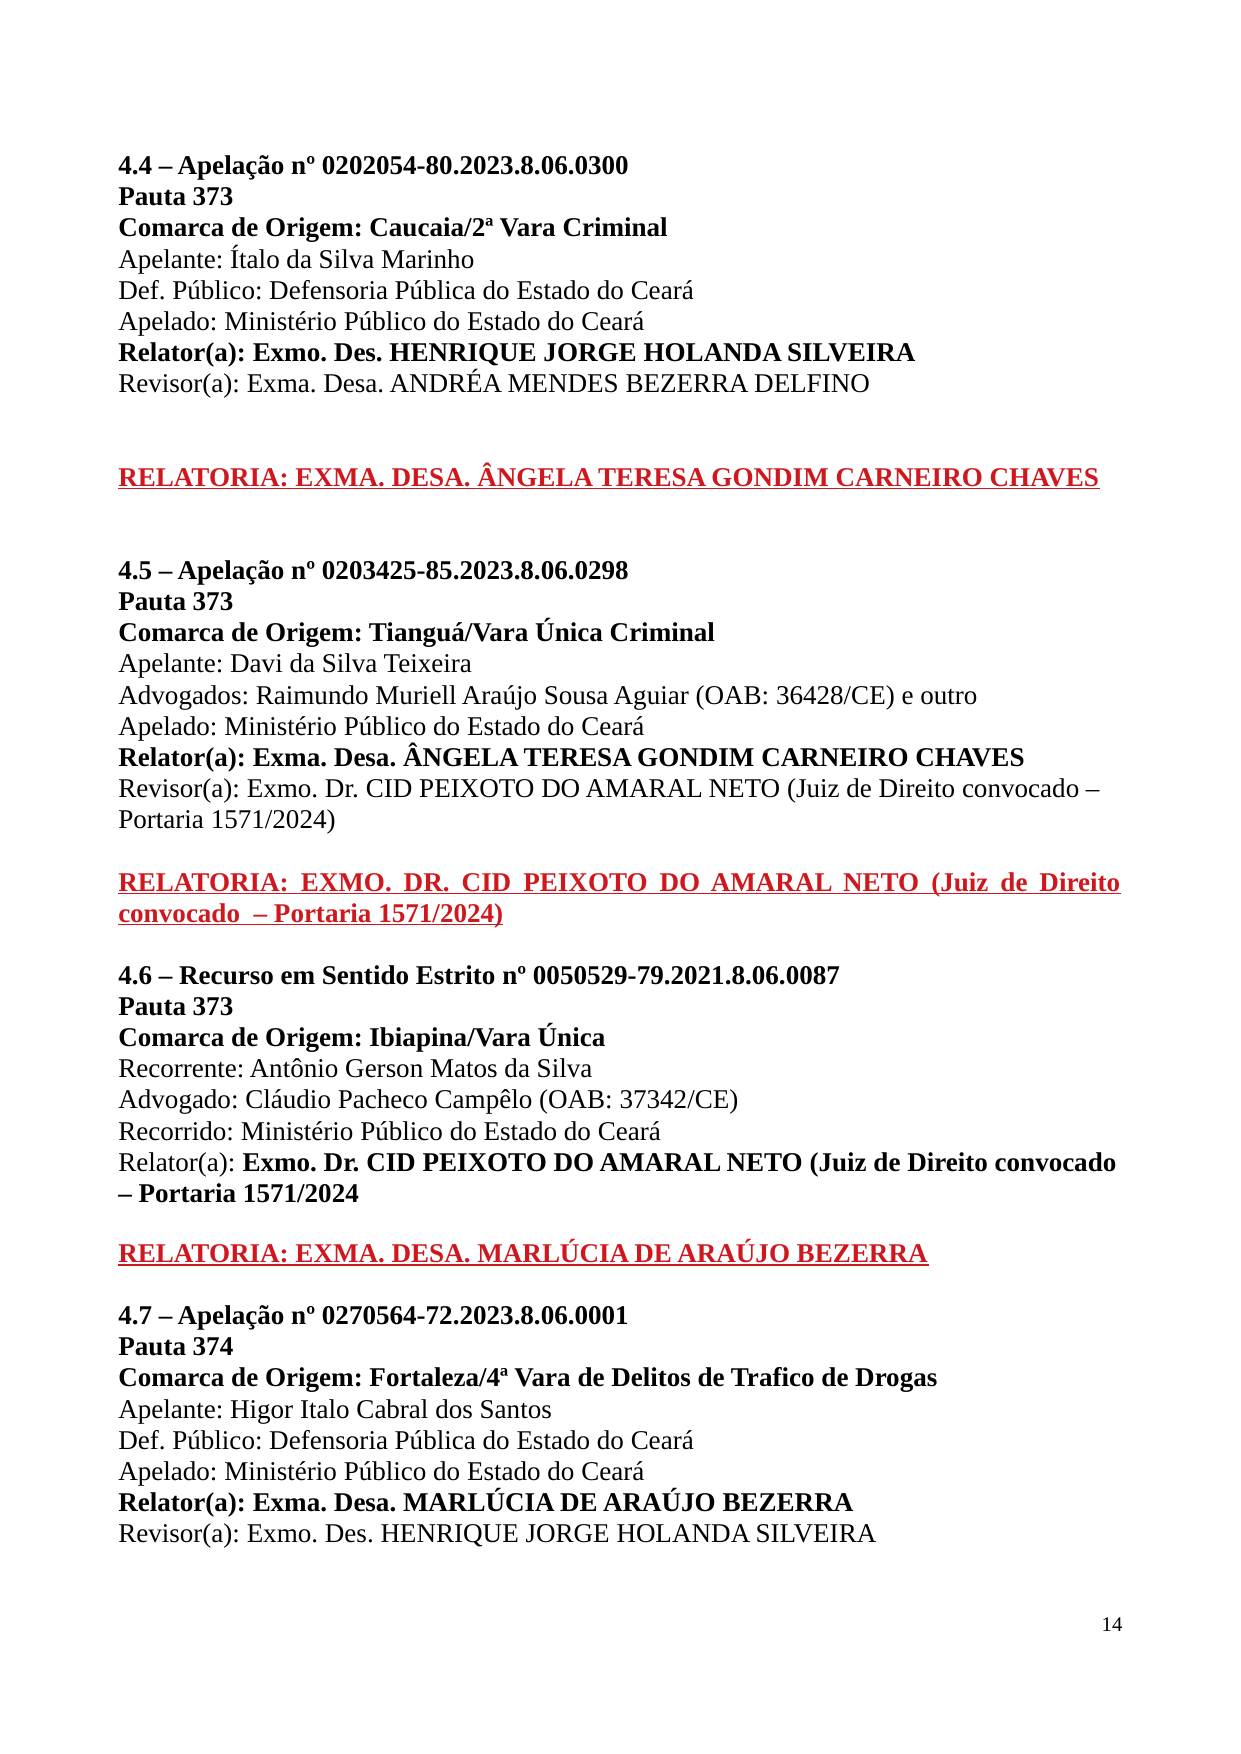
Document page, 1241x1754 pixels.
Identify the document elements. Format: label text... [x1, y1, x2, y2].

text Advogados: Raimundo Muriell Araújo Sousa Aguiar (OAB: 36428/CE) e outro [118, 679, 1122, 710]
text Apelante: Davi da Silva Teixeira [118, 648, 1122, 679]
text RELATORIA: EXMO. DR. CID PEIXOTO DO AMARAL NETO (Juiz de Direito convocado – Portaria 1571/2024) [118, 866, 1122, 928]
text Comarca de Origem: Fortaleza/4ª Vara de Delitos de Trafico de Drogas [118, 1362, 1122, 1393]
text Relator(a): Exmo. Dr. CID PEIXOTO DO AMARAL NETO (Juiz de Direito convocado – Portaria 1571/2024 [118, 1146, 1122, 1208]
text Advogado: Cláudio Pacheco Campêlo (OAB: 37342/CE) [118, 1084, 1122, 1115]
text Pauta 373 [118, 585, 1122, 616]
text Def. Público: Defensoria Pública do Estado do Ceará [118, 1424, 1122, 1455]
text Apelado: Ministério Público do Estado do Ceará [118, 710, 1122, 741]
text Comarca de Origem: Tianguá/Vara Única Criminal [118, 616, 1122, 648]
text Revisor(a): Exmo. Dr. CID PEIXOTO DO AMARAL NETO (Juiz de Direito convocado – Portaria 1571/2024) [118, 772, 1122, 834]
text Relator(a): Exma. Desa. MARLÚCIA DE ARAÚJO BEZERRA [118, 1486, 1122, 1517]
text Comarca de Origem: Caucaia/2ª Vara Criminal [118, 212, 1122, 243]
text 4.6 – Recurso em Sentido Estrito nº 0050529-79.2021.8.06.0087 [118, 959, 1122, 990]
text 4.7 – Apelação nº 0270564-72.2023.8.06.0001 [118, 1299, 1122, 1330]
text Relator(a): Exmo. Des. HENRIQUE JORGE HOLANDA SILVEIRA [118, 336, 1122, 367]
text Pauta 373 [118, 990, 1122, 1021]
text 4.4 – Apelação nº 0202054-80.2023.8.06.0300 [118, 149, 1122, 180]
text Revisor(a): Exmo. Des. HENRIQUE JORGE HOLANDA SILVEIRA [118, 1517, 1122, 1548]
text Revisor(a): Exma. Desa. ANDRÉA MENDES BEZERRA DELFINO [118, 367, 1122, 398]
text Relator(a): Exma. Desa. ÂNGELA TERESA GONDIM CARNEIRO CHAVES [118, 741, 1122, 772]
text RELATORIA: EXMA. DESA. MARLÚCIA DE ARAÚJO BEZERRA [118, 1237, 1122, 1268]
text Pauta 374 [118, 1330, 1122, 1362]
text Def. Público: Defensoria Pública do Estado do Ceará [118, 274, 1122, 305]
text Apelado: Ministério Público do Estado do Ceará [118, 305, 1122, 336]
text Recorrido: Ministério Público do Estado do Ceará [118, 1115, 1122, 1146]
text Apelante: Ítalo da Silva Marinho [118, 243, 1122, 274]
text 4.5 – Apelação nº 0203425-85.2023.8.06.0298 [118, 554, 1122, 585]
text Comarca de Origem: Ibiapina/Vara Única [118, 1021, 1122, 1052]
text Apelado: Ministério Público do Estado do Ceará [118, 1455, 1122, 1486]
text Pauta 373 [118, 180, 1122, 212]
text RELATORIA: EXMA. DESA. ÂNGELA TERESA GONDIM CARNEIRO CHAVES [118, 461, 1122, 492]
text Apelante: Higor Italo Cabral dos Santos [118, 1393, 1122, 1424]
text Recorrente: Antônio Gerson Matos da Silva [118, 1052, 1122, 1084]
